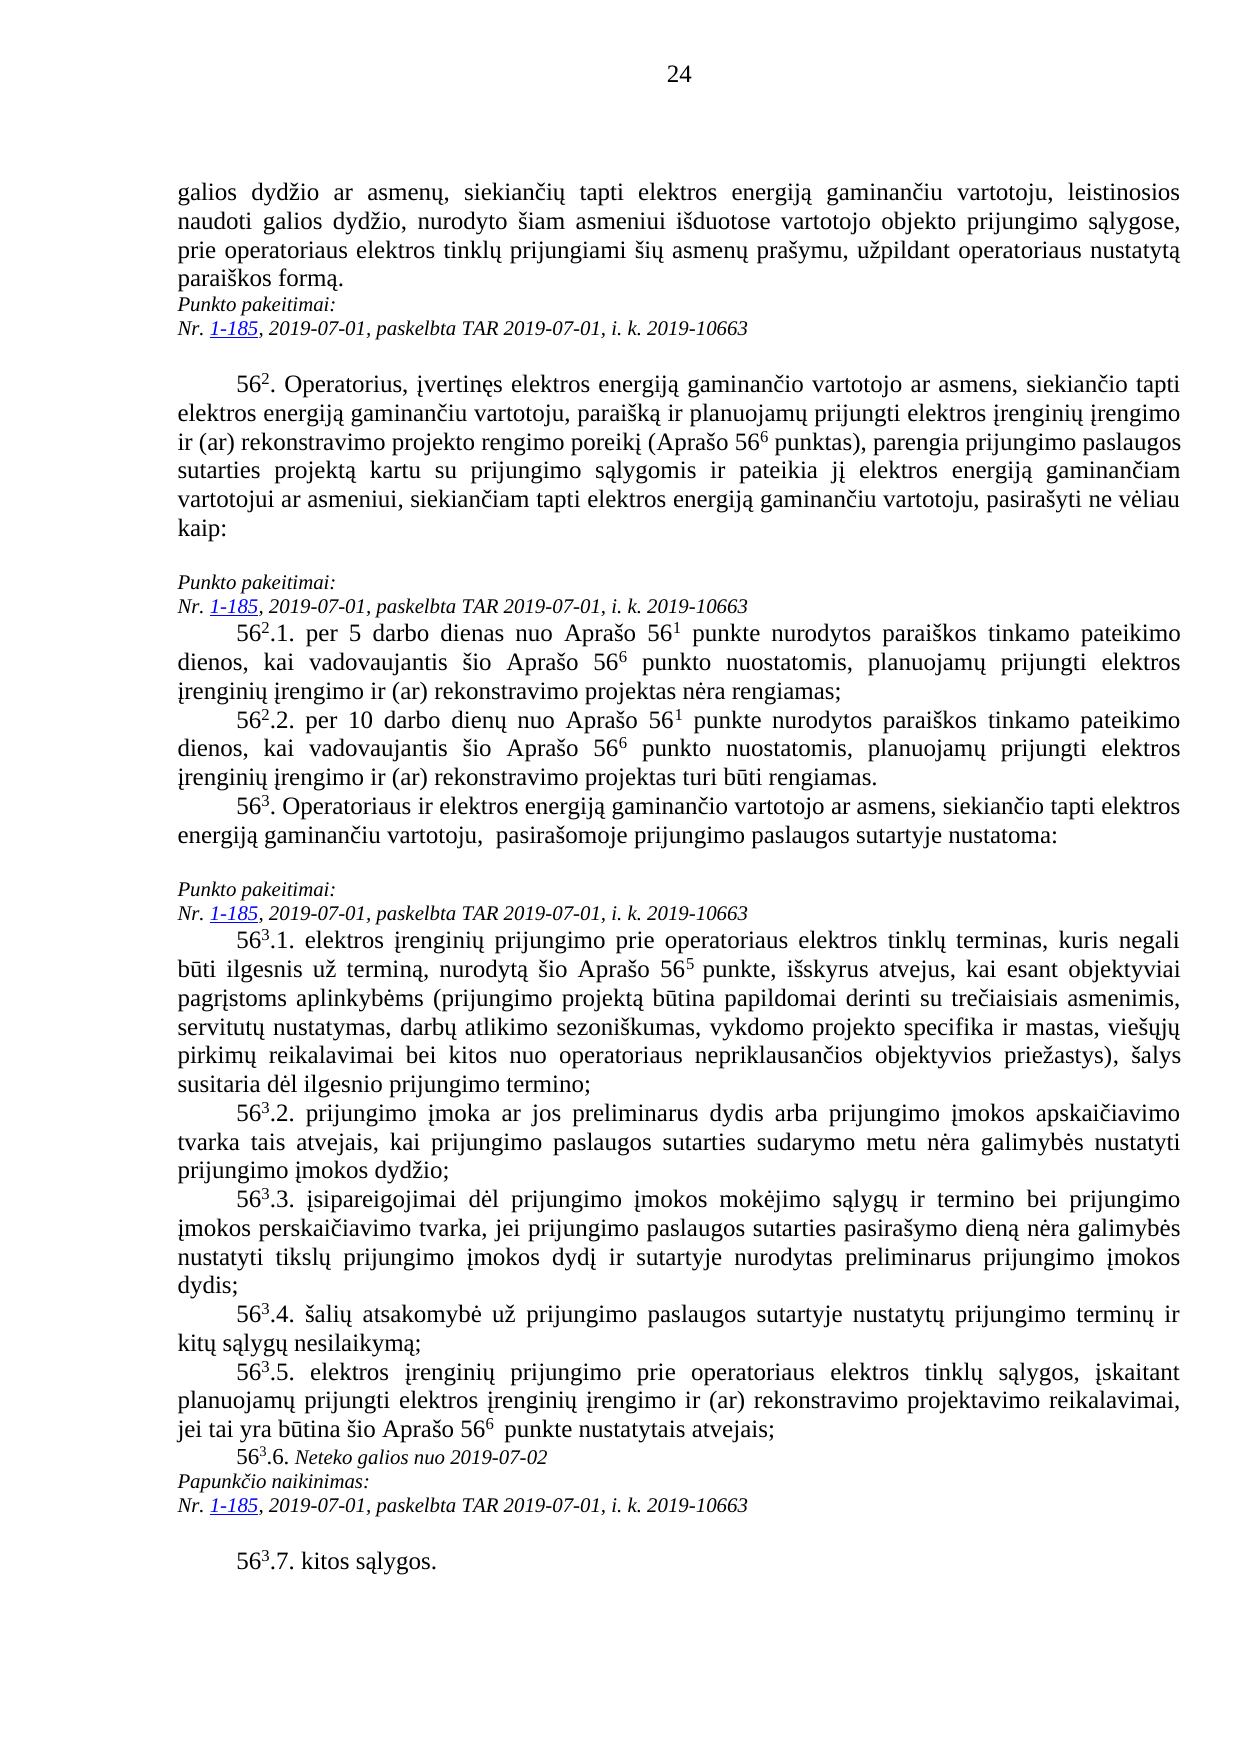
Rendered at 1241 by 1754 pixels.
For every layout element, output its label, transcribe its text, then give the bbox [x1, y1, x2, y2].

text 563.7. kitos sąlygos. [177, 1546, 1181, 1575]
text 563.2. prijungimo įmoka ar jos preliminarus dydis arba prijungimo įmokos apskaičiavimo tvarka tais atvejais, kai prijungimo paslaugos sutarties sudarymo metu nėra galimybės nustatyti prijungimo įmokos dydžio; [177, 1098, 1181, 1184]
text galios dydžio ar asmenų, siekiančių tapti elektros energiją gaminančiu vartotoju, leistinosios naudoti galios dydžio, nurodyto šiam asmeniui išduotose vartotojo objekto prijungimo sąlygose, prie operatoriaus elektros tinklų prijungiami šių asmenų prašymu, užpildant operatoriaus nustatytą paraiškos formą. [177, 177, 1181, 292]
text 562.1. per 5 darbo dienas nuo Aprašo 561 punkte nurodytos paraiškos tinkamo pateikimo dienos, kai vadovaujantis šio Aprašo 566 punkto nuostatomis, planuojamų prijungti elektros įrenginių įrengimo ir (ar) rekonstravimo projektas nėra rengiamas; [177, 618, 1181, 705]
text Punkto pakeitimai: [177, 570, 1181, 594]
text Nr. 1-185, 2019-07-01, paskelbta TAR 2019-07-01, i. k. 2019-10663 [177, 1493, 1181, 1517]
text Papunkčio naikinimas: [177, 1469, 1181, 1493]
text Punkto pakeitimai: [177, 292, 1181, 316]
text Nr. 1-185, 2019-07-01, paskelbta TAR 2019-07-01, i. k. 2019-10663 [177, 901, 1181, 925]
text 563.3. įsipareigojimai dėl prijungimo įmokos mokėjimo sąlygų ir termino bei prijungimo įmokos perskaičiavimo tvarka, jei prijungimo paslaugos sutarties pasirašymo dieną nėra galimybės nustatyti tikslų prijungimo įmokos dydį ir sutartyje nurodytas preliminarus prijungimo įmokos dydis; [177, 1184, 1181, 1299]
text Nr. 1-185, 2019-07-01, paskelbta TAR 2019-07-01, i. k. 2019-10663 [177, 316, 1181, 340]
text 563.4. šalių atsakomybė už prijungimo paslaugos sutartyje nustatytų prijungimo terminų ir kitų sąlygų nesilaikymą; [177, 1299, 1181, 1357]
text Nr. 1-185, 2019-07-01, paskelbta TAR 2019-07-01, i. k. 2019-10663 [177, 594, 1181, 618]
text 563.5. elektros įrenginių prijungimo prie operatoriaus elektros tinklų sąlygos, įskaitant planuojamų prijungti elektros įrenginių įrengimo ir (ar) rekonstravimo projektavimo reikalavimai, jei tai yra būtina šio Aprašo 566 punkte nustatytais atvejais; [177, 1357, 1181, 1443]
text 563. Operatoriaus ir elektros energiją gaminančio vartotojo ar asmens, siekiančio tapti elektros energiją gaminančiu vartotoju, pasirašomoje prijungimo paslaugos sutartyje nustatoma: [177, 791, 1181, 848]
text 563.1. elektros įrenginių prijungimo prie operatoriaus elektros tinklų terminas, kuris negali būti ilgesnis už terminą, nurodytą šio Aprašo 565 punkte, išskyrus atvejus, kai esant objektyviai pagrįstoms aplinkybėms (prijungimo projektą būtina papildomai derinti su trečiaisiais asmenimis, servitutų nustatymas, darbų atlikimo sezoniškumas, vykdomo projekto specifika ir mastas, viešųjų pirkimų reikalavimai bei kitos nuo operatoriaus nepriklausančios objektyvios priežastys), šalys susitaria dėl ilgesnio prijungimo termino; [177, 925, 1181, 1098]
text Punkto pakeitimai: [177, 877, 1181, 901]
text 562. Operatorius, įvertinęs elektros energiją gaminančio vartotojo ar asmens, siekiančio tapti elektros energiją gaminančiu vartotoju, paraišką ir planuojamų prijungti elektros įrenginių įrengimo ir (ar) rekonstravimo projekto rengimo poreikį (Aprašo 566 punktas), parengia prijungimo paslaugos sutarties projektą kartu su prijungimo sąlygomis ir pateikia jį elektros energiją gaminančiam vartotojui ar asmeniui, siekiančiam tapti elektros energiją gaminančiu vartotoju, pasirašyti ne vėliau kaip: [177, 369, 1181, 542]
text 563.6. Neteko galios nuo 2019-07-02 [177, 1443, 1181, 1469]
text 562.2. per 10 darbo dienų nuo Aprašo 561 punkte nurodytos paraiškos tinkamo pateikimo dienos, kai vadovaujantis šio Aprašo 566 punkto nuostatomis, planuojamų prijungti elektros įrenginių įrengimo ir (ar) rekonstravimo projektas turi būti rengiamas. [177, 705, 1181, 791]
